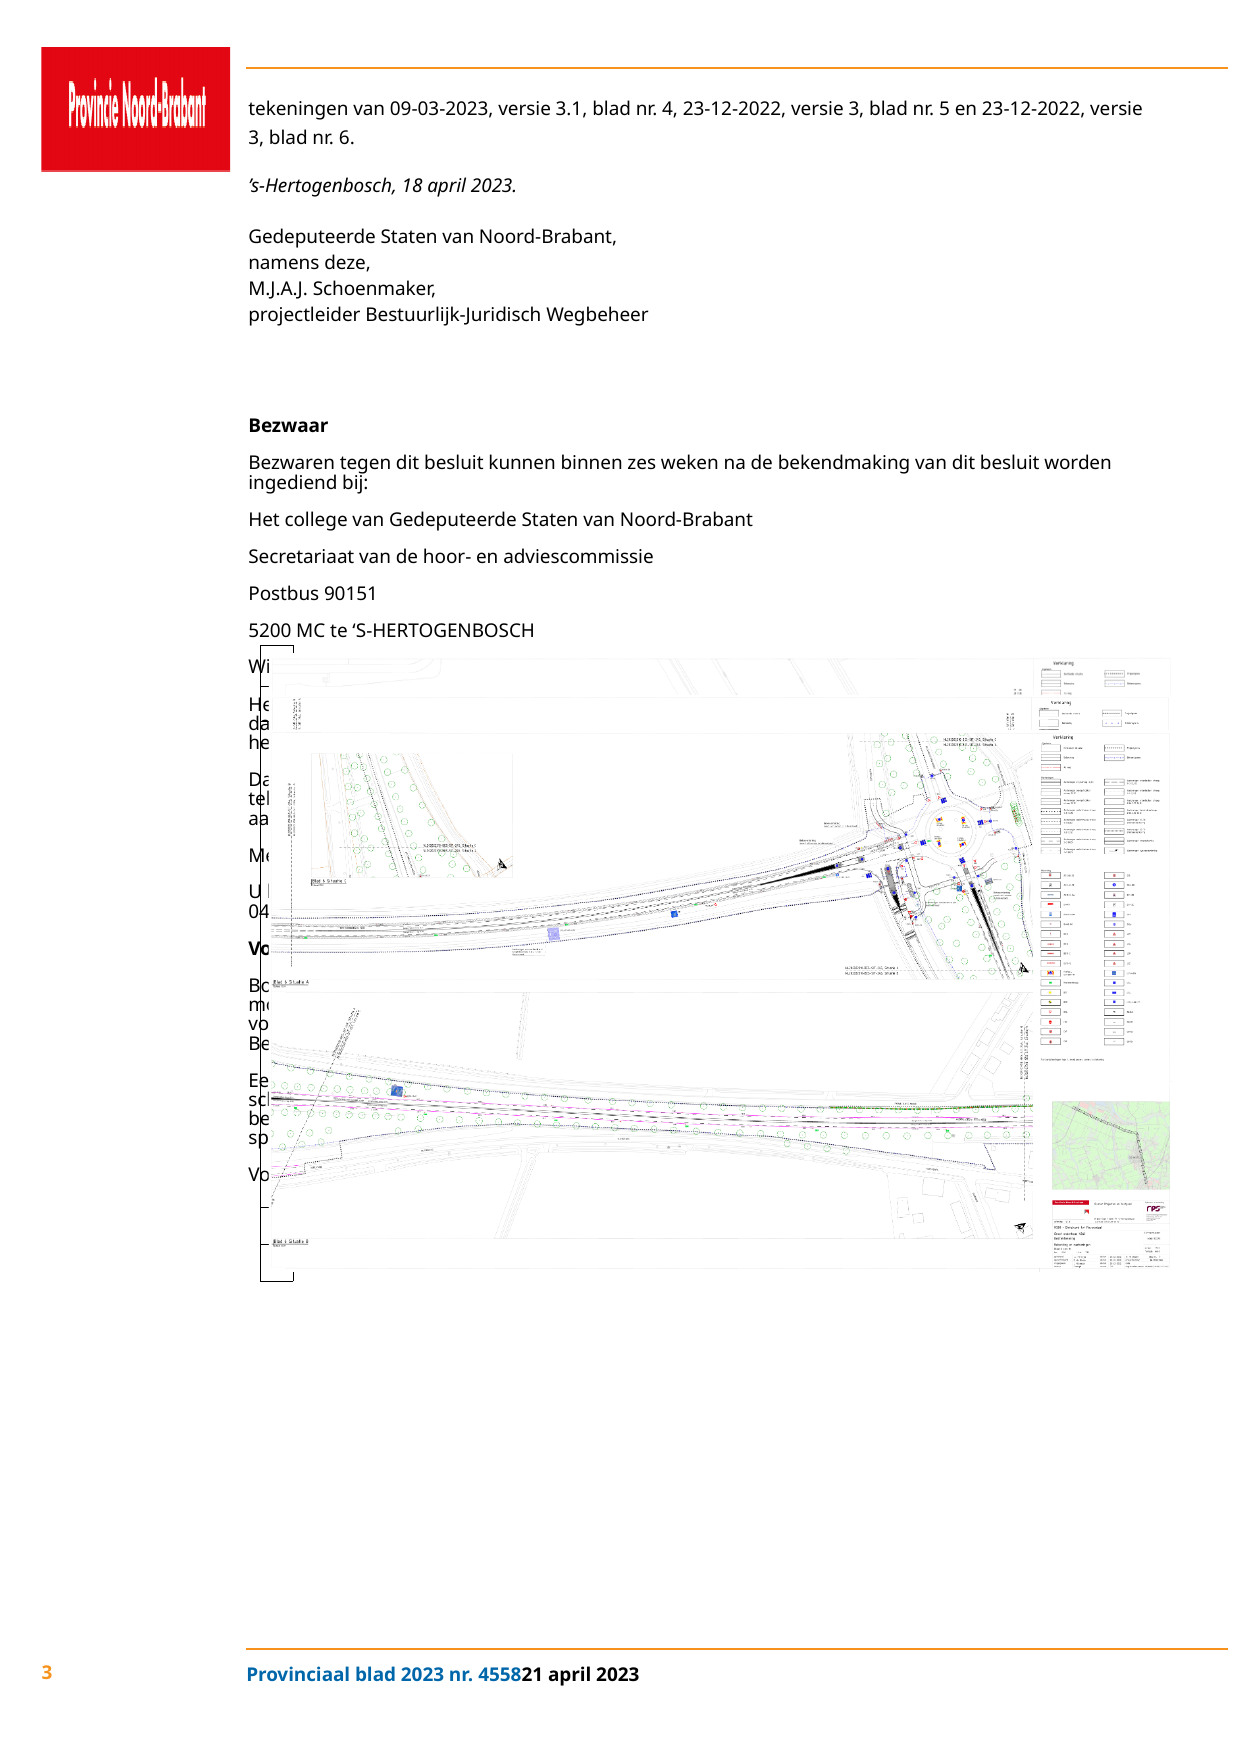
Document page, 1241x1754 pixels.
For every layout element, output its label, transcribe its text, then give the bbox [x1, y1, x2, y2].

text Gedeputeerde Staten van Noord-Brabant, [248, 224, 1152, 249]
text projectleider Bestuurlijk-Juridisch Wegbeheer [248, 301, 1152, 327]
text Het college van Gedeputeerde Staten van Noord-Brabant [248, 511, 1152, 530]
picture [41, 47, 231, 172]
text 5200 MC te ‘S‑HERTOGENBOSCH [248, 622, 1152, 641]
picture [268, 653, 1173, 1272]
text Secretariaat van de hoor- en adviescommissie [248, 548, 1152, 567]
text Bezwaren tegen dit besluit kunnen binnen zes weken na de bekendmaking van dit besluit worden ingediend bij: [248, 454, 1152, 493]
text Bezwaar [248, 417, 1152, 437]
text namens deze, [248, 249, 1152, 275]
text tekeningen van 09-03-2023, versie 3.1, blad nr. 4, 23-12-2022, versie 3, blad nr. 5 en 23-12-2022, versie 3, blad nr. 6. [248, 95, 1152, 150]
text M.J.A.J. Schoenmaker, [248, 275, 1152, 301]
text ’s-Hertogenbosch, 18 april 2023. [248, 172, 1152, 198]
text Postbus 90151 [248, 584, 1152, 604]
